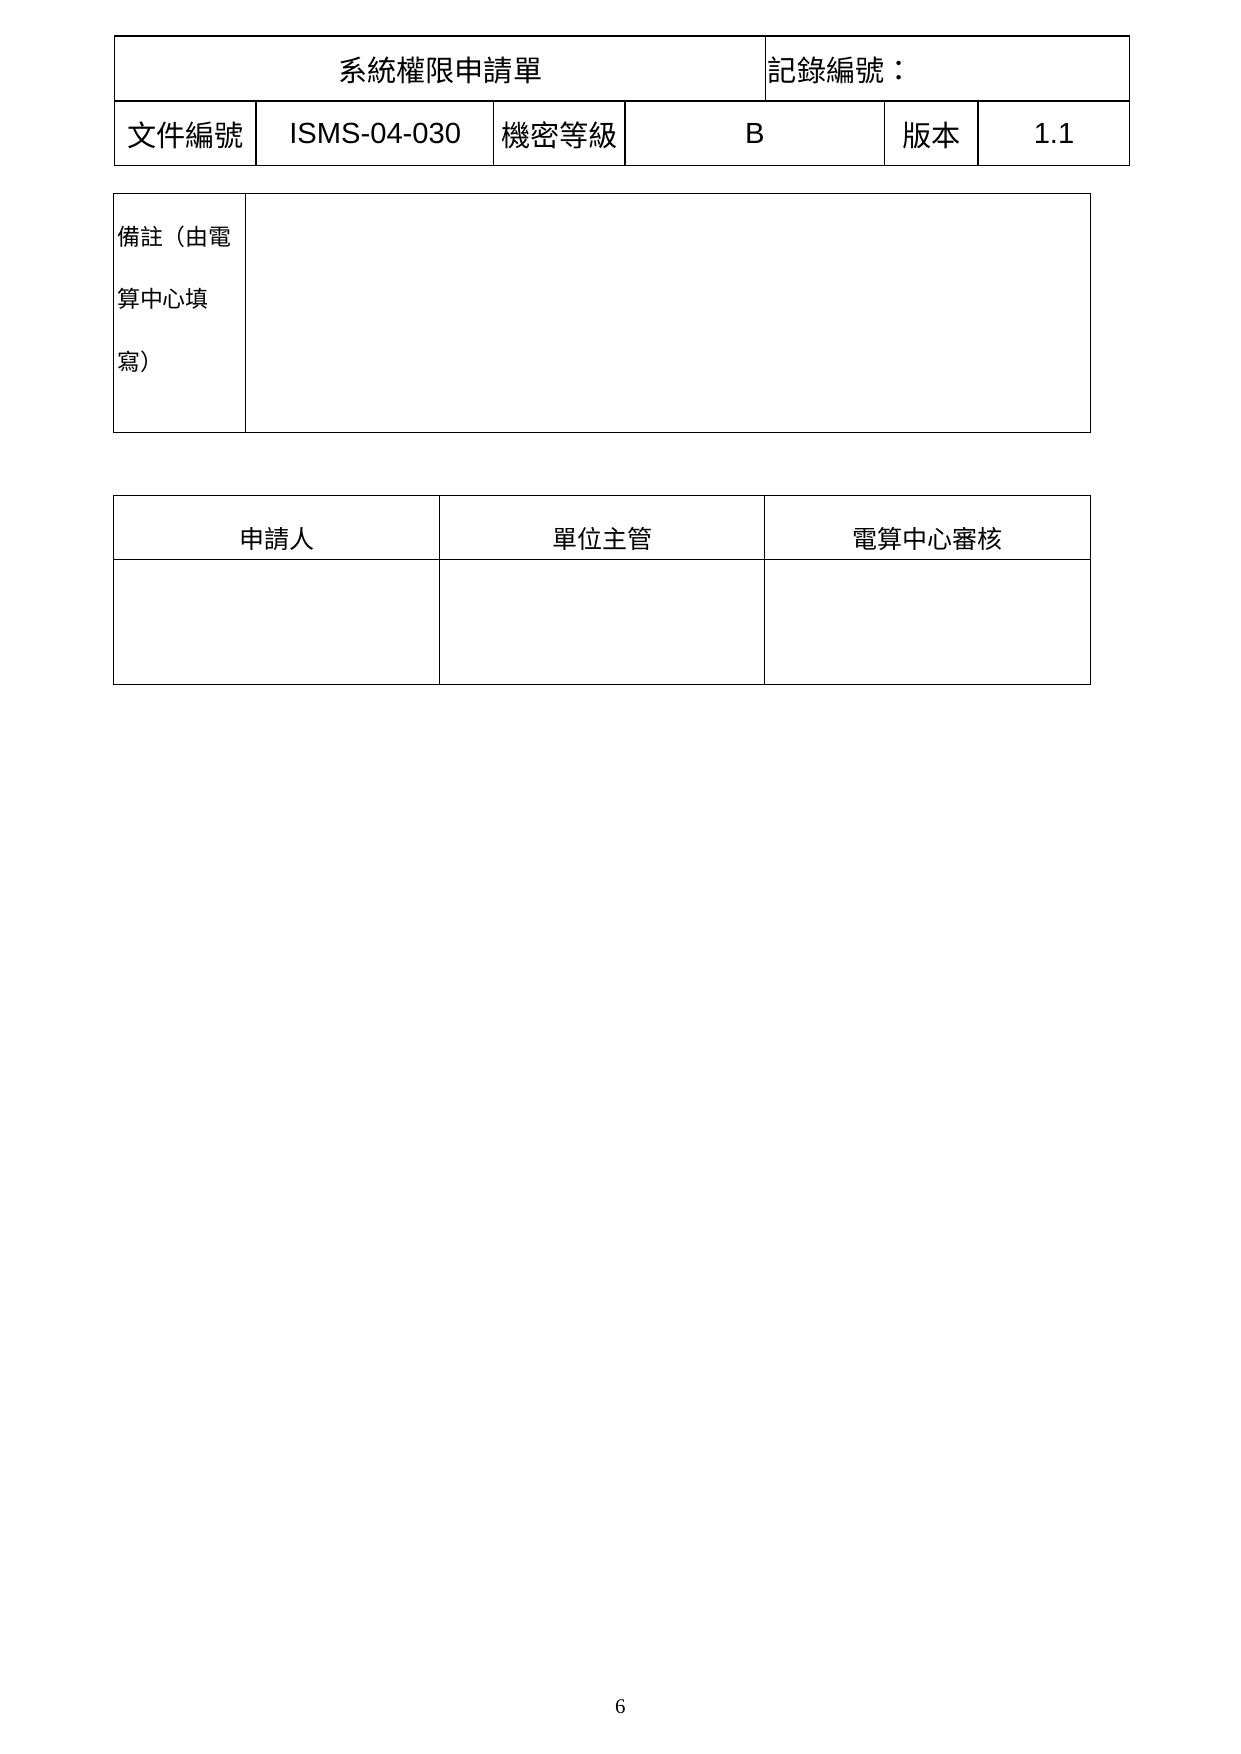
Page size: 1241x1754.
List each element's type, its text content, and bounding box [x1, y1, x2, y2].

table_header 備註（由電算中心填寫） [114, 194, 245, 432]
table_header 單位主管 [440, 496, 764, 559]
table_cell [114, 560, 439, 684]
table_header [246, 194, 1090, 432]
table_cell [765, 560, 1090, 684]
table_cell [440, 560, 764, 684]
table_header 電算中心審核 [765, 496, 1090, 559]
table_header 申請人 [114, 496, 439, 559]
